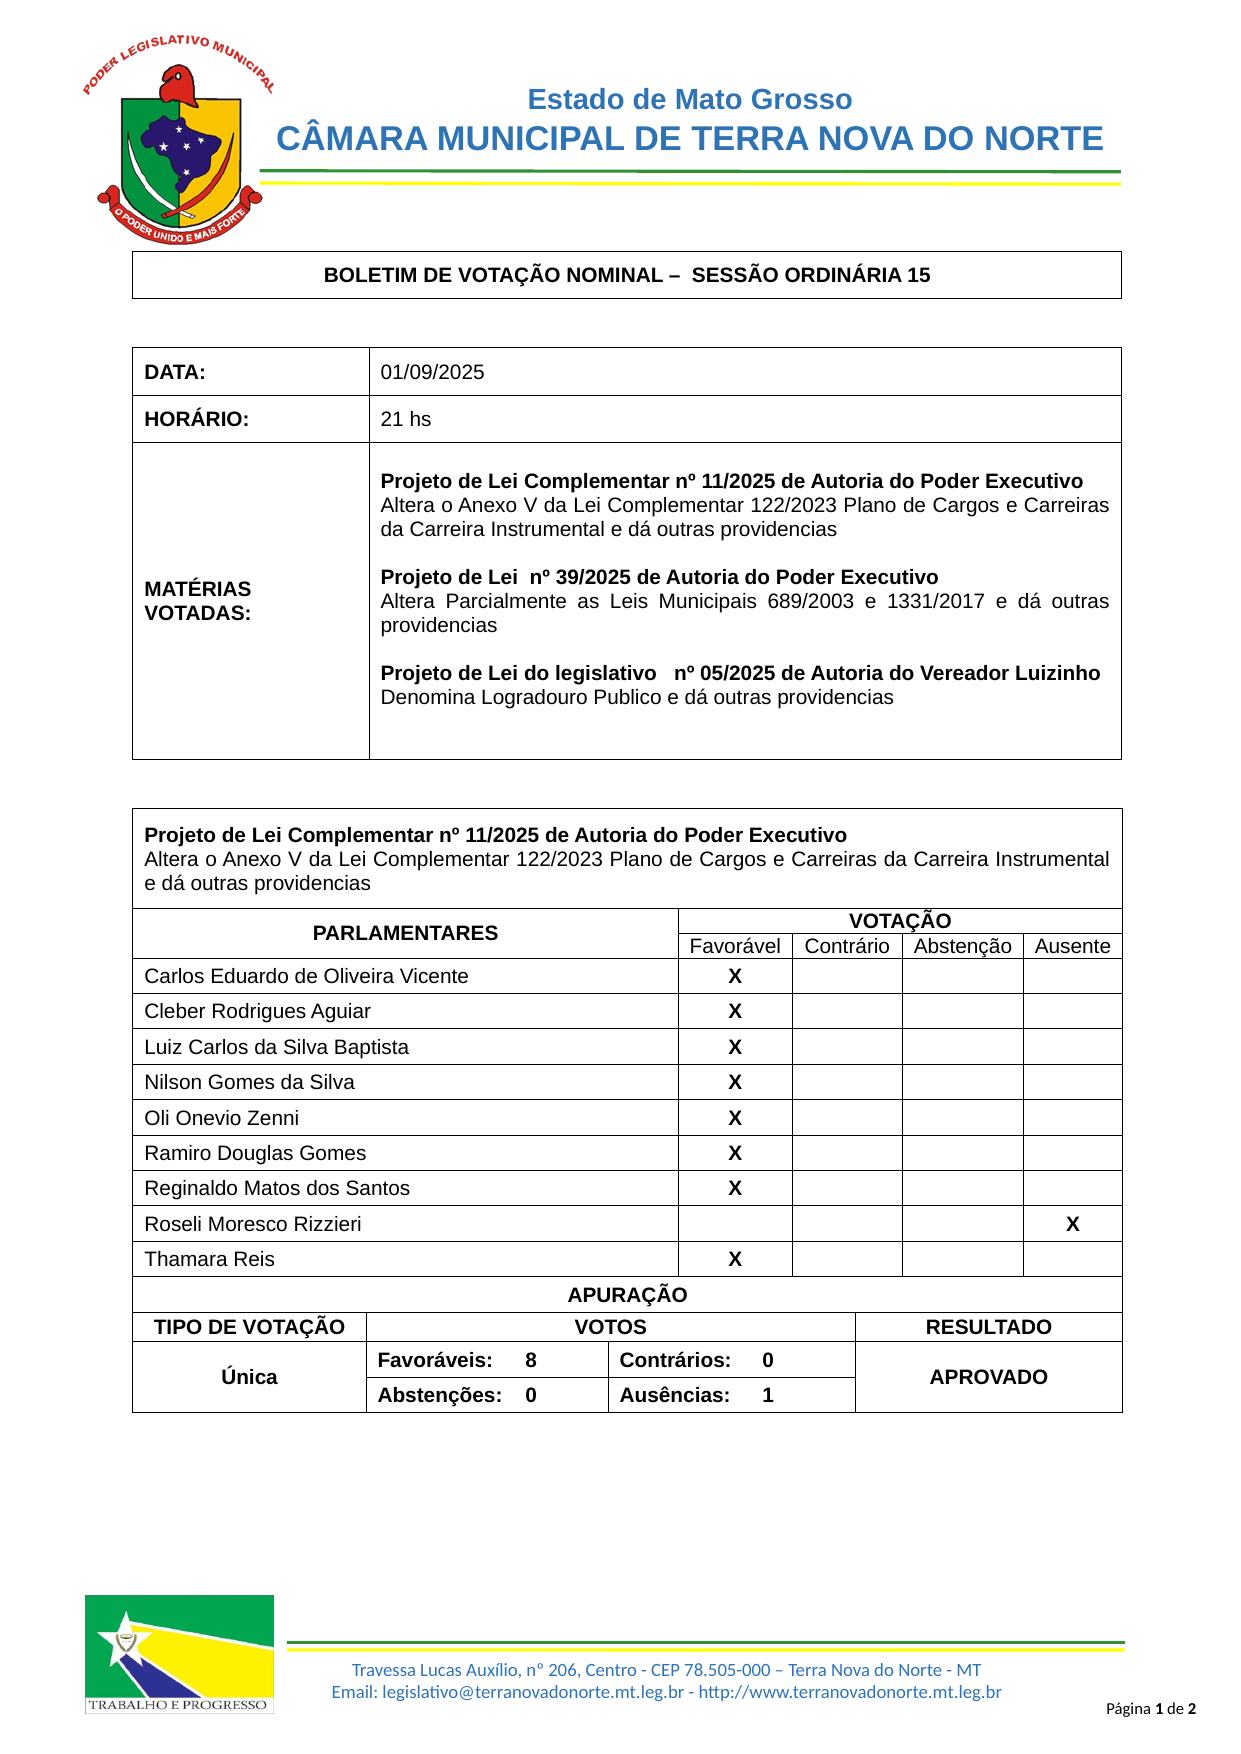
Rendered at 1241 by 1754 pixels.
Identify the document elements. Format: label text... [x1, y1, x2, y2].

table_cell [793, 1065, 902, 1099]
table_cell PARLAMENTARES [133, 909, 678, 957]
table_cell X [679, 1136, 792, 1170]
table_cell Oli Onevio Zenni [133, 1100, 678, 1134]
table_cell [1024, 959, 1122, 993]
table_header BOLETIM DE VOTAÇÃO NOMINAL – SESSÃO ORDINÁRIA 15 [133, 252, 1121, 298]
table_cell [1024, 994, 1122, 1028]
table_header DATA: [133, 348, 369, 394]
table_cell VOTOS [367, 1313, 855, 1341]
table_cell X [679, 1100, 792, 1134]
table_cell 0 [514, 1378, 608, 1412]
table_cell Roseli Moresco Rizzieri [133, 1206, 678, 1241]
table_cell Ausente [1024, 934, 1122, 957]
table_cell 8 [514, 1342, 608, 1377]
table_cell [903, 1100, 1023, 1134]
table_cell [903, 1136, 1023, 1170]
table_cell X [679, 1065, 792, 1099]
table_cell Ausências: [609, 1378, 751, 1412]
table_cell Abstenções: [367, 1378, 514, 1412]
table_cell [793, 1206, 902, 1241]
table_cell [793, 1171, 902, 1205]
table_cell [793, 1136, 902, 1170]
table_cell Reginaldo Matos dos Santos [133, 1171, 678, 1205]
table_cell [793, 959, 902, 993]
table_cell [793, 1029, 902, 1064]
table_cell APURAÇÃO [133, 1277, 1122, 1312]
table_cell 1 [751, 1378, 855, 1412]
table_cell [793, 1100, 902, 1134]
table_cell Cleber Rodrigues Aguiar [133, 994, 678, 1028]
table_header 01/09/2025 [370, 348, 1121, 394]
table_cell [793, 994, 902, 1028]
table_cell 0 [751, 1342, 855, 1377]
table_cell APROVADO [856, 1342, 1122, 1412]
table_cell Abstenção [903, 934, 1023, 957]
table_cell Favorável [679, 934, 792, 957]
table_cell [1024, 1065, 1122, 1099]
table_header Projeto de Lei Complementar nº 11/2025 de Autoria do Poder Executivo Altera o Anexo V da Lei Complementar 122/2023 Plano de Cargos e Carreiras da Carreira Instrumental e dá outras providencias [133, 809, 1122, 907]
table_cell X [1024, 1206, 1122, 1241]
table_cell [1024, 1029, 1122, 1064]
table_cell X [679, 1171, 792, 1205]
table_cell Projeto de Lei Complementar nº 11/2025 de Autoria do Poder Executivo Altera o Anexo V da Lei Complementar 122/2023 Plano de Cargos e Carreiras da Carreira Instrumental e dá outras providencias Projeto de Lei nº 39/2025 de Autoria do Poder Executivo Altera Parcialmente as Leis Municipais 689/2003 e 1331/2017 e dá outras providencias Projeto de Lei do legislativo nº 05/2025 de Autoria do Vereador Luizinho Denomina Logradouro Publico e dá outras providencias [370, 443, 1121, 759]
table_cell MATÉRIAS VOTADAS: [133, 443, 369, 759]
table_cell [903, 1029, 1023, 1064]
table_cell Favoráveis: [367, 1342, 514, 1377]
table_cell X [679, 1242, 792, 1276]
table_cell Thamara Reis [133, 1242, 678, 1276]
table_cell [903, 994, 1023, 1028]
table_cell VOTAÇÃO [679, 909, 1122, 932]
table_cell Contrário [793, 934, 902, 957]
table_cell [1024, 1136, 1122, 1170]
table_cell Luiz Carlos da Silva Baptista [133, 1029, 678, 1064]
table_cell [903, 1065, 1023, 1099]
table_cell TIPO DE VOTAÇÃO [133, 1313, 366, 1341]
table_cell RESULTADO [856, 1313, 1122, 1341]
table_cell Nilson Gomes da Silva [133, 1065, 678, 1099]
table_cell Contrários: [609, 1342, 751, 1377]
table_cell X [679, 1029, 792, 1064]
table_cell [679, 1206, 792, 1241]
table_cell [1024, 1242, 1122, 1276]
picture [85, 1595, 274, 1714]
table_cell Única [133, 1342, 366, 1412]
table_cell [903, 1206, 1023, 1241]
table_cell Carlos Eduardo de Oliveira Vicente [133, 959, 678, 993]
table_cell X [679, 994, 792, 1028]
table_cell [793, 1242, 902, 1276]
table_cell [903, 1242, 1023, 1276]
table_cell [903, 959, 1023, 993]
table_cell [903, 1171, 1023, 1205]
table_cell 21 hs [370, 396, 1121, 442]
picture [80, 30, 278, 247]
table_cell Ramiro Douglas Gomes [133, 1136, 678, 1170]
table_cell HORÁRIO: [133, 396, 369, 442]
table_cell [1024, 1171, 1122, 1205]
table_cell X [679, 959, 792, 993]
table_cell [1024, 1100, 1122, 1134]
